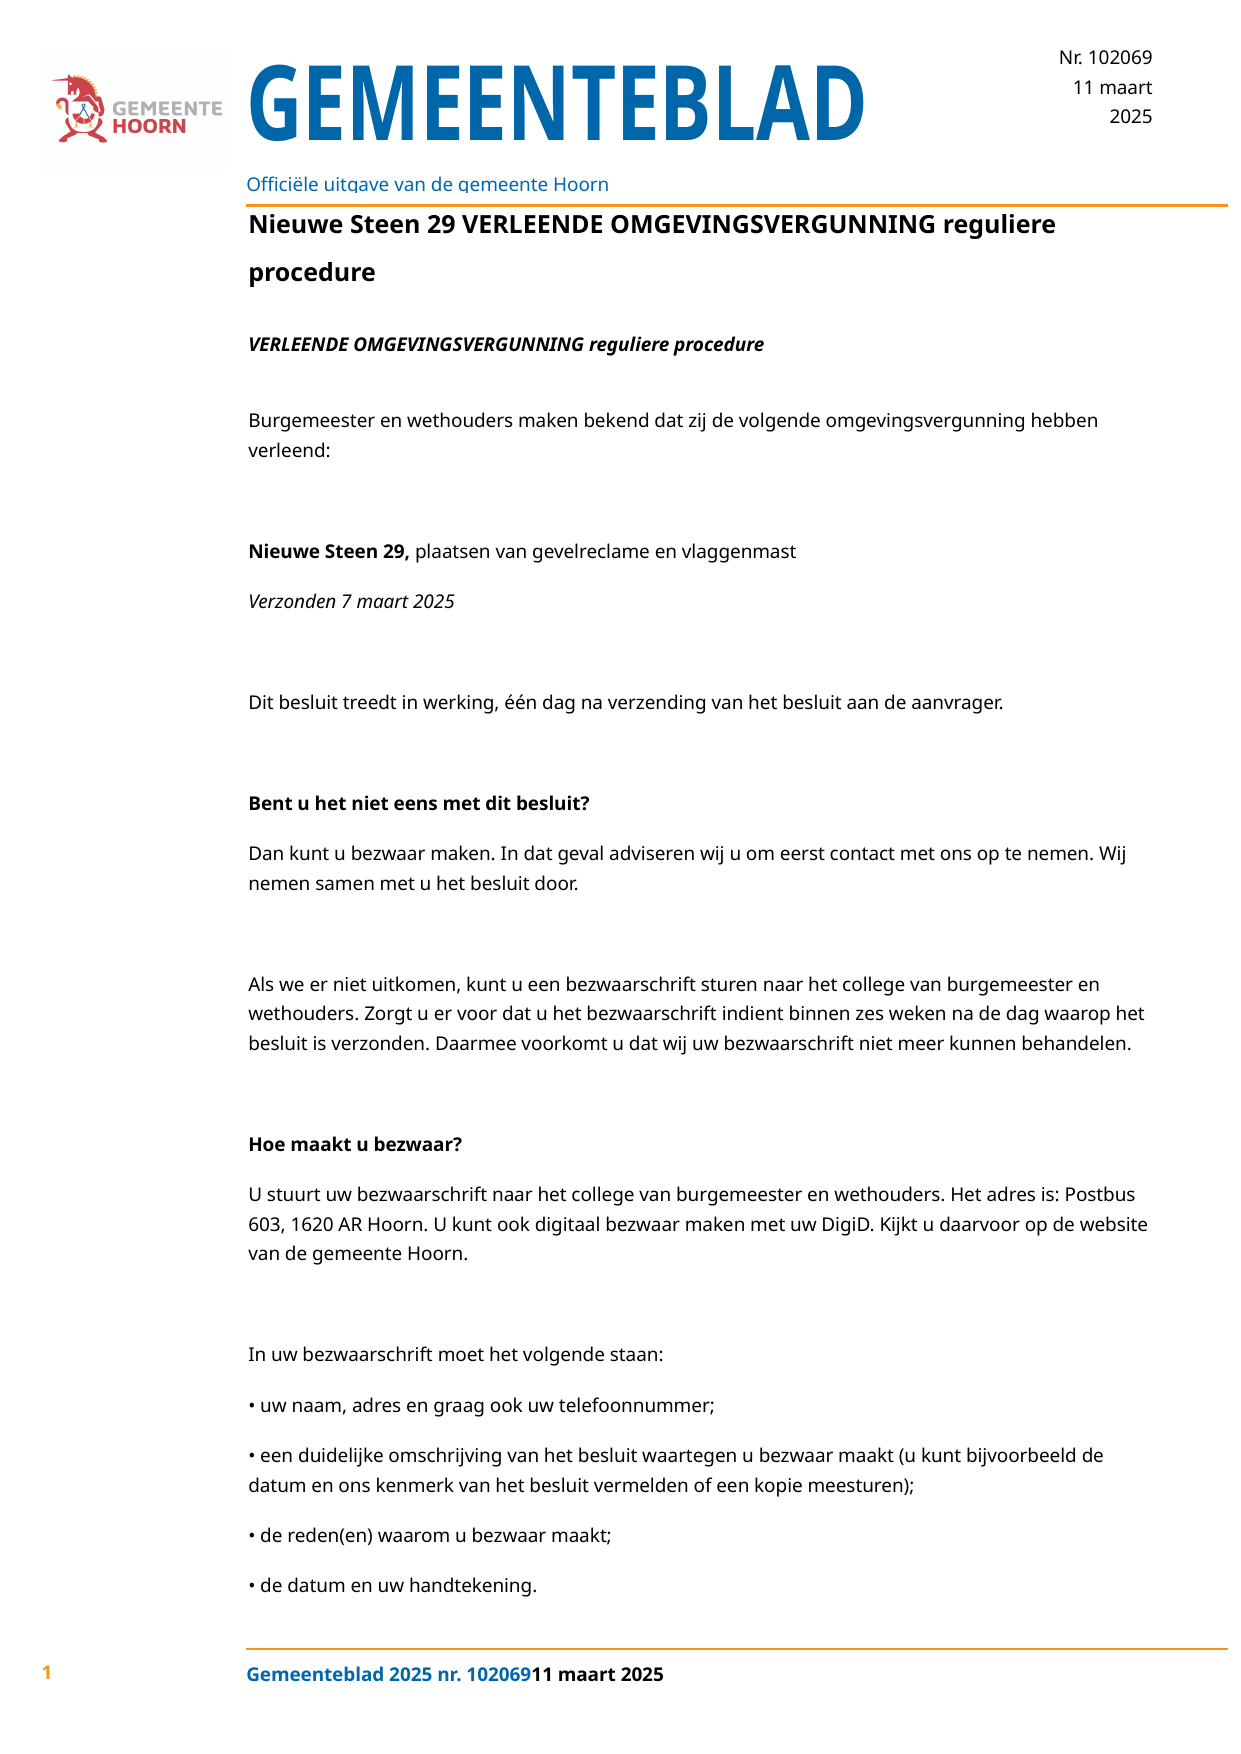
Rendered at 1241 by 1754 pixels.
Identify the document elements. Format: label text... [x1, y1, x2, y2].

text • een duidelijke omschrijving van het besluit waartegen u bezwaar maakt (u kunt bijvoorbeeld de datum en ons kenmerk van het besluit vermelden of een kopie meesturen); [248, 1442, 1152, 1497]
text • uw naam, adres en graag ook uw telefoonnummer; [248, 1392, 1152, 1417]
text U stuurt uw bezwaarschrift naar het college van burgemeester en wethouders. Het adres is: Postbus 603, 1620 AR Hoorn. U kunt ook digitaal bezwaar maken met uw DigiD. Kijkt u daarvoor op de website van de gemeente Hoorn. [248, 1181, 1152, 1266]
text Dit besluit treedt in werking, één dag na verzending van het besluit aan de aanvrager. [248, 689, 1152, 715]
picture [41, 47, 231, 172]
text Dan kunt u bezwaar maken. In dat geval adviseren wij u om eerst contact met ons op te nemen. Wij nemen samen met u het besluit door. [248, 841, 1152, 896]
text Verzonden 7 maart 2025 [248, 588, 1152, 614]
text Burgemeester en wethouders maken bekend dat zij de volgende omgevingsvergunning hebben verleend: [248, 408, 1152, 463]
text Hoe maakt u bezwaar? [248, 1131, 1152, 1157]
text VERLEENDE OMGEVINGSVERGUNNING reguliere procedure [248, 331, 1152, 357]
text Als we er niet uitkomen, kunt u een bezwaarschrift sturen naar het college van burgemeester en wethouders. Zorgt u er voor dat u het bezwaarschrift indient binnen zes weken na de dag waarop het besluit is verzonden. Daarmee voorkomt u dat wij uw bezwaarschrift niet meer kunnen behandelen. [248, 971, 1152, 1056]
text • de reden(en) waarom u bezwaar maakt; [248, 1522, 1152, 1548]
text Bent u het niet eens met dit besluit? [248, 790, 1152, 816]
text • de datum en uw handtekening. [248, 1573, 1152, 1598]
text Nieuwe Steen 29, plaatsen van gevelreclame en vlaggenmast [248, 538, 1152, 564]
text Nieuwe Steen 29 VERLEENDE OMGEVINGSVERGUNNING reguliere procedure [248, 207, 1152, 288]
text In uw bezwaarschrift moet het volgende staan: [248, 1341, 1152, 1367]
